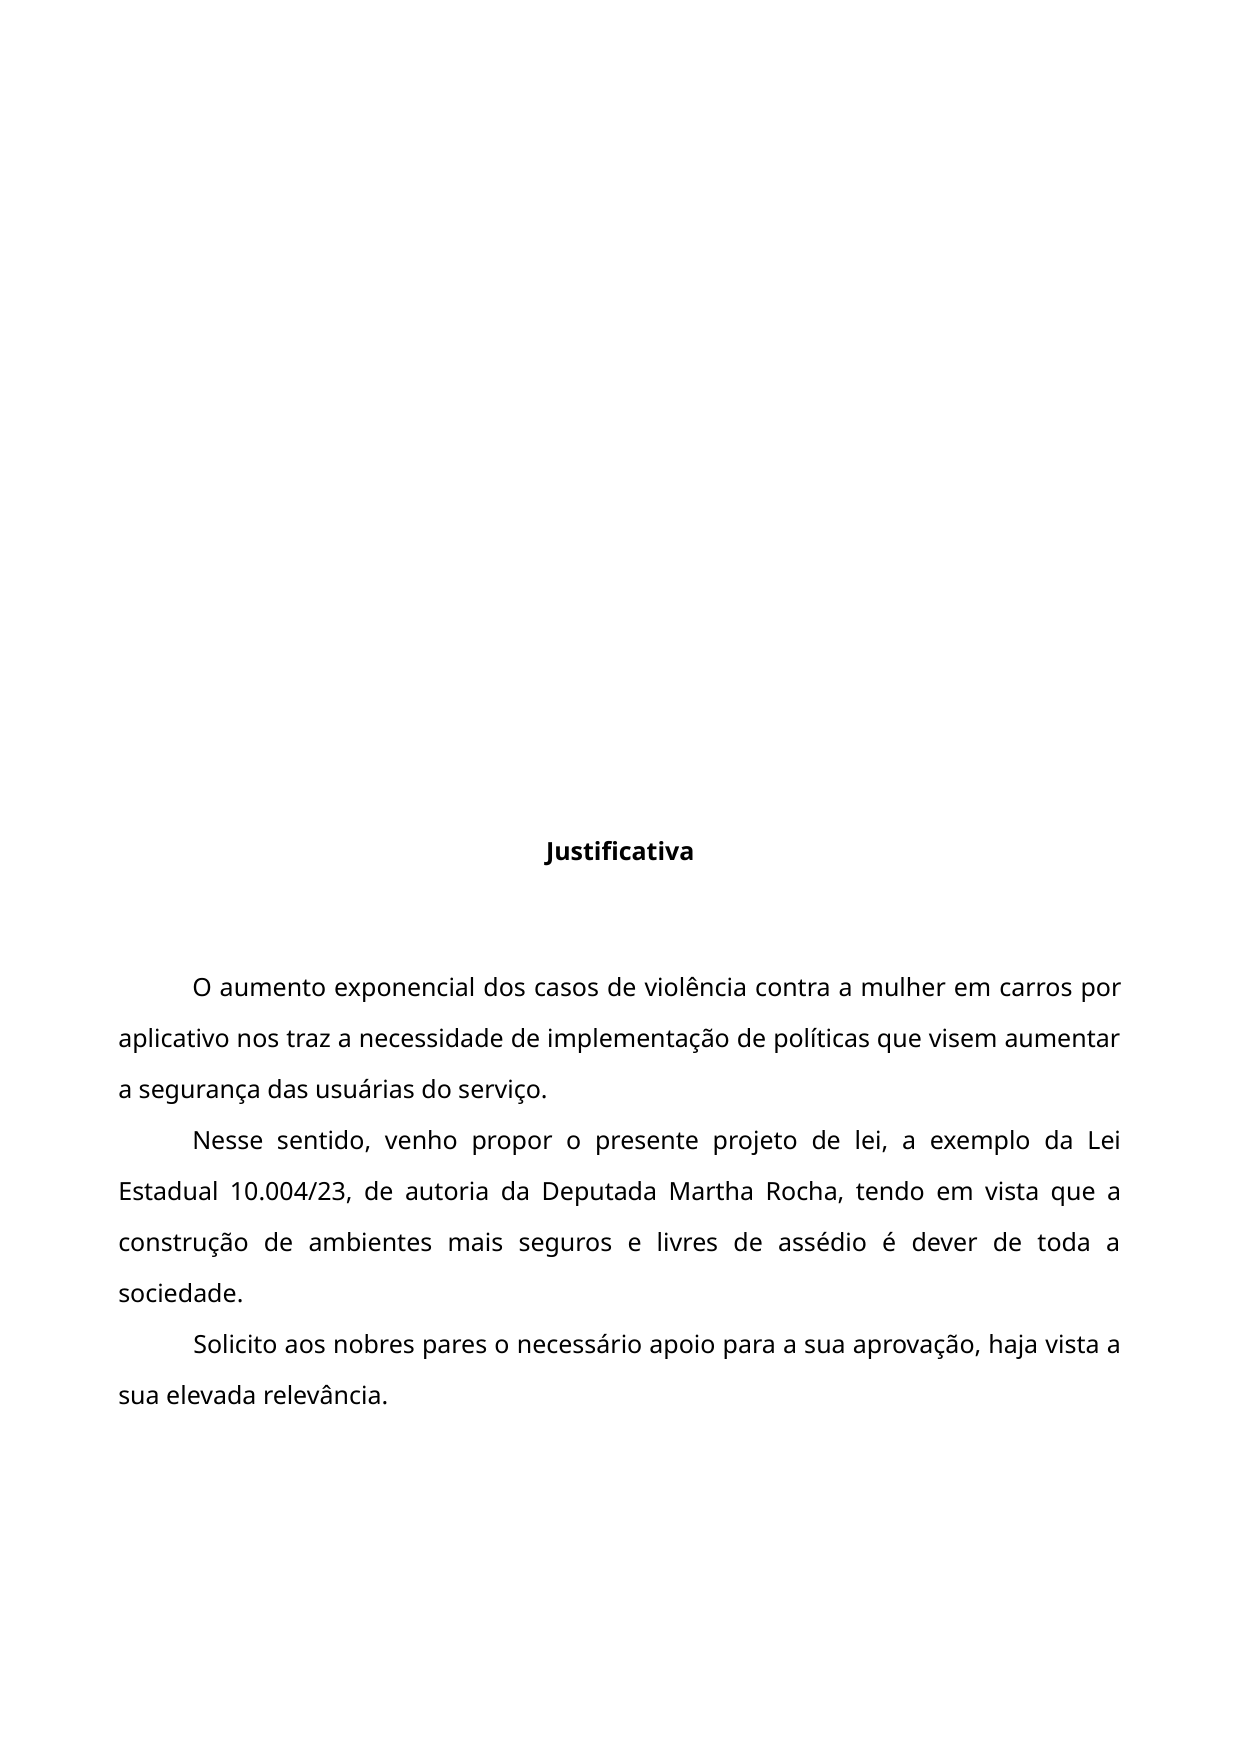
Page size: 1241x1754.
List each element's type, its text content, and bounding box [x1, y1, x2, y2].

text O aumento exponencial dos casos de violência contra a mulher em carros por aplicativo nos traz a necessidade de implementação de políticas que visem aumentar a segurança das usuárias do serviço. [118, 969, 1122, 1106]
text Justificativa [118, 833, 1122, 867]
text Solicito aos nobres pares o necessário apoio para a sua aprovação, haja vista a sua elevada relevância. [118, 1327, 1122, 1412]
text Nesse sentido, venho propor o presente projeto de lei, a exemplo da Lei Estadual 10.004/23, de autoria da Deputada Martha Rocha, tendo em vista que a construção de ambientes mais seguros e livres de assédio é dever de toda a sociedade. [118, 1123, 1122, 1310]
